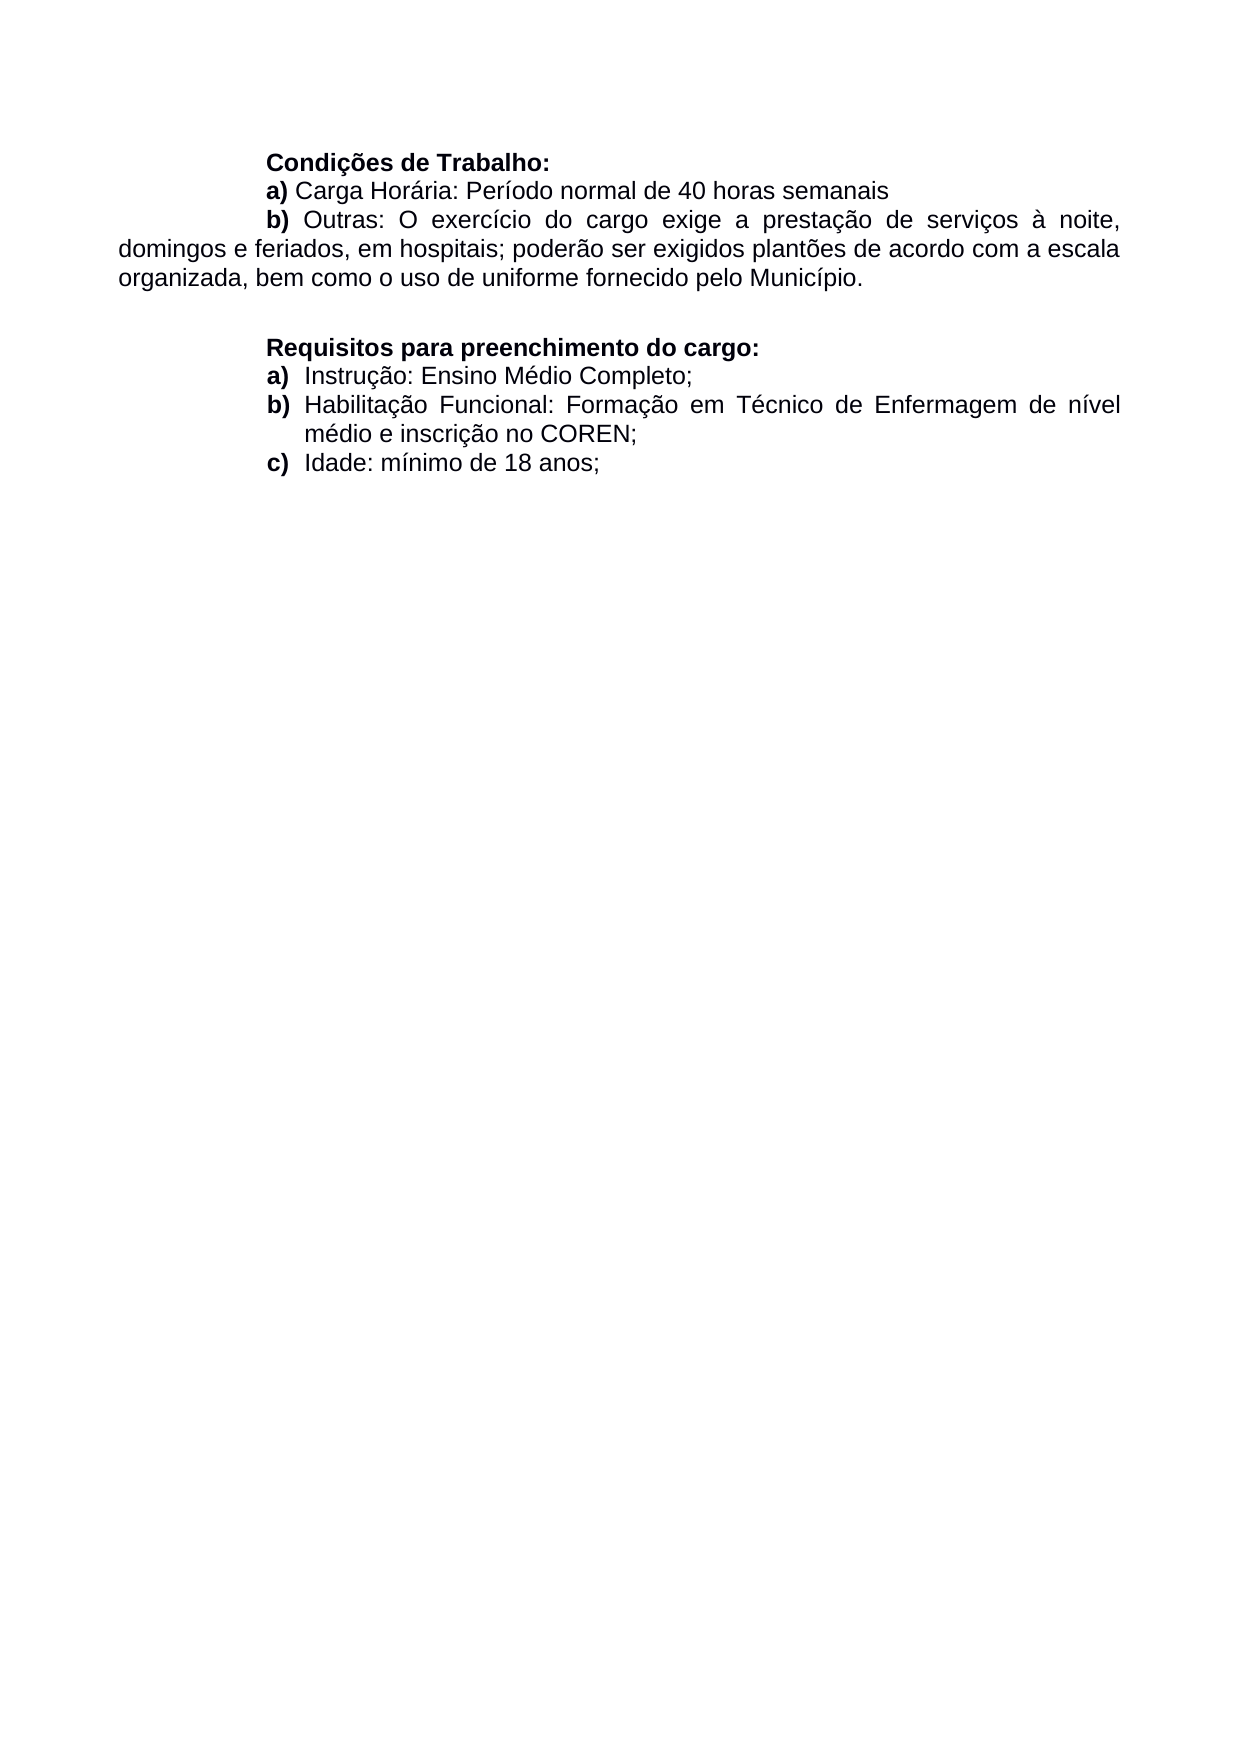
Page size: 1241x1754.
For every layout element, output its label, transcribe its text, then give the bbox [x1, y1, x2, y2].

text a) Carga Horária: Período normal de 40 horas semanais [118, 176, 1122, 205]
text Requisitos para preenchimento do cargo: [118, 333, 1122, 361]
list Idade: mínimo de 18 anos; [267, 448, 1122, 476]
text b) Outras: O exercício do cargo exige a prestação de serviços à noite, domingos e feriados, em hospitais; poderão ser exigidos plantões de acordo com a escala organizada, bem como o uso de uniforme fornecido pelo Município. [118, 205, 1122, 291]
text Condições de Trabalho: [118, 148, 1122, 176]
list Habilitação Funcional: Formação em Técnico de Enfermagem de nível médio e inscrição no COREN; [267, 390, 1122, 448]
list Instrução: Ensino Médio Completo; [267, 361, 1122, 390]
